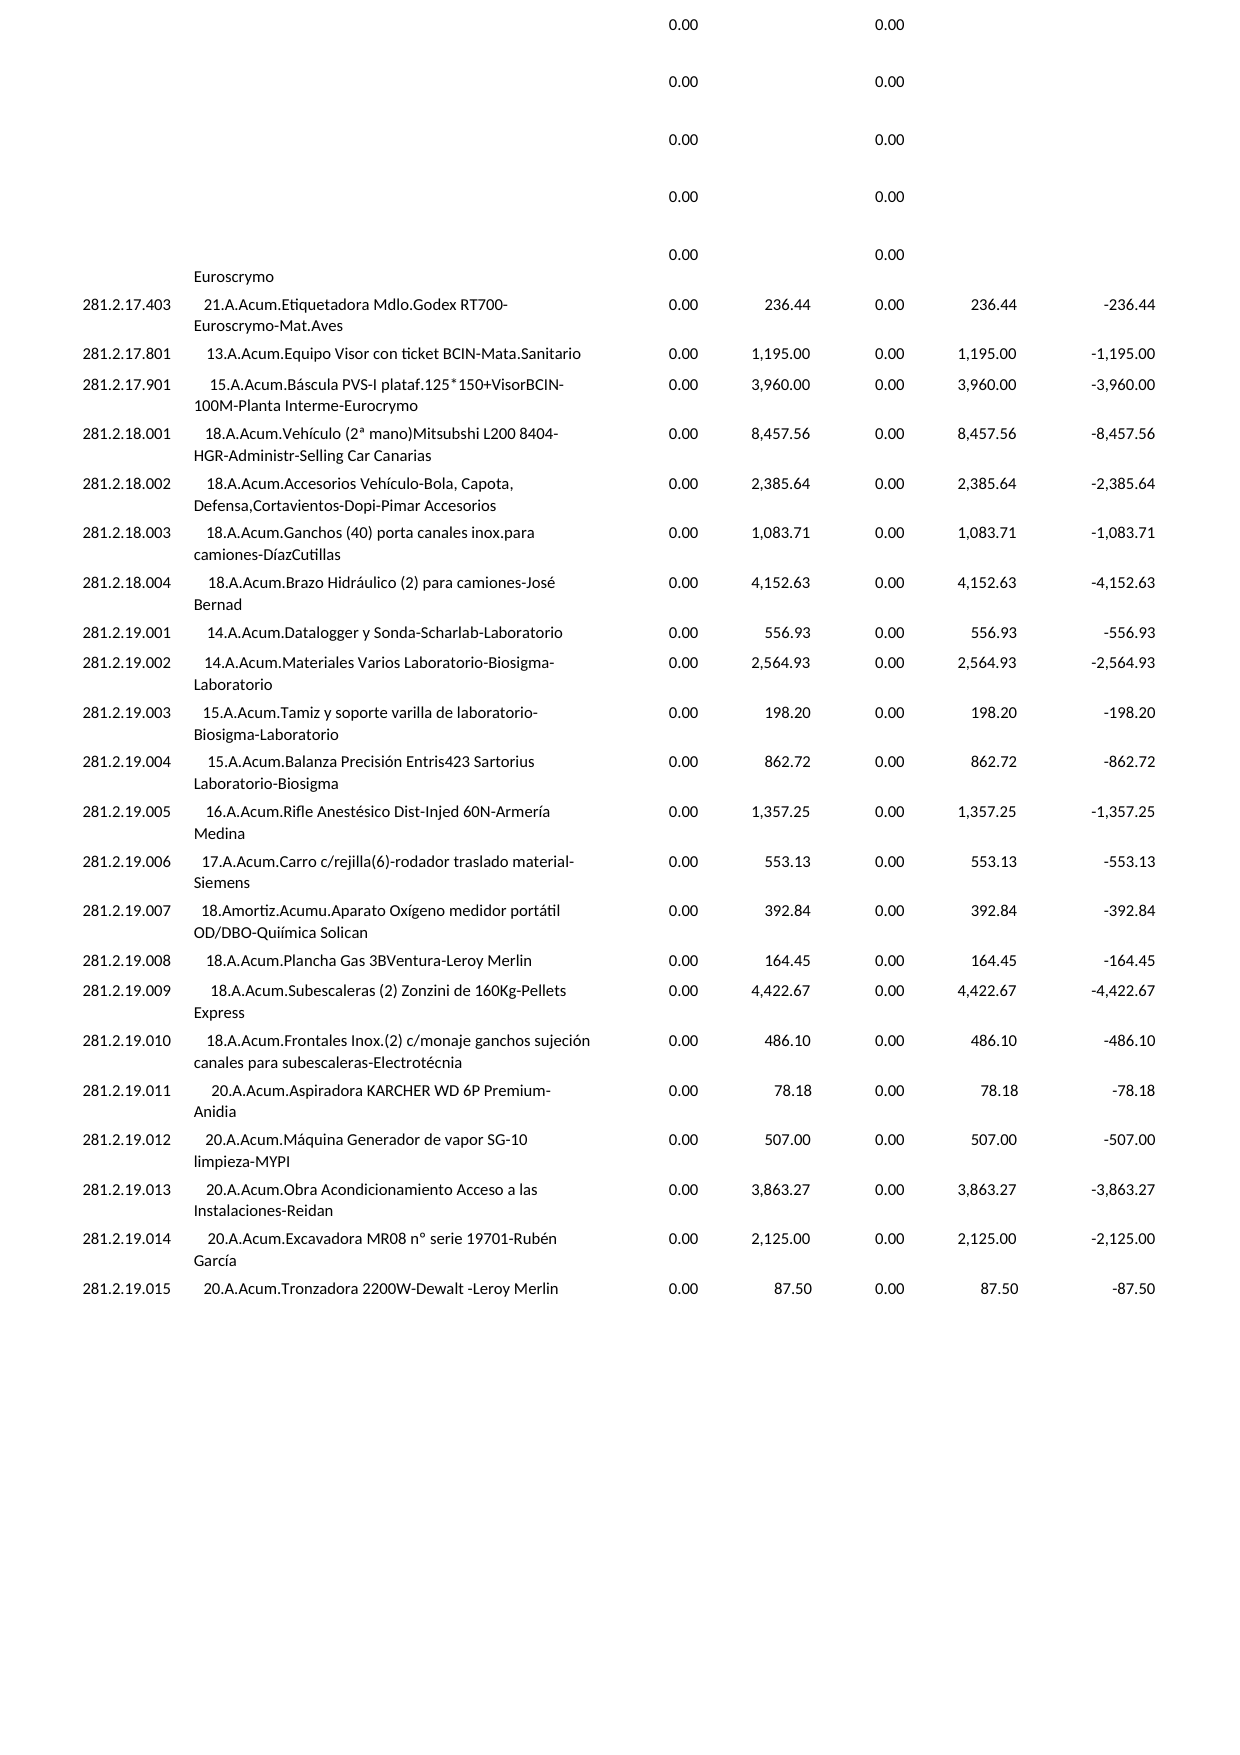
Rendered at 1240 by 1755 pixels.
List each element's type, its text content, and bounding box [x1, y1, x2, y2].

text Laboratorio-Biosigma [193, 773, 1155, 794]
text Euroscrymo-Mat.Aves [193, 316, 1155, 336]
text Laboratorio [193, 674, 1155, 694]
text 100M-Planta Interme-Eurocrymo [193, 396, 1155, 416]
text 281.2.19.002 14.A.Acum.Materiales Varios Laboratorio-Biosigma- 0.00 2,564.93 0.00 2,564.93 -2,564.93 [82, 652, 1155, 673]
text 281.2.19.007 18.Amortiz.Acumu.Aparato Oxígeno medidor portátil 0.00 392.84 0.00 392.84 -392.84 [82, 900, 1155, 921]
text Express [193, 1002, 1155, 1023]
text Siemens [193, 873, 1155, 893]
text Biosigma-Laboratorio [193, 724, 1155, 744]
text 281.2.19.010 18.A.Acum.Frontales Inox.(2) c/monaje ganchos sujeción 0.00 486.10 0.00 486.10 -486.10 [82, 1030, 1155, 1051]
text 281.2.19.015 20.A.Acum.Tronzadora 2200W-Dewalt -Leroy Merlin 0.00 87.50 0.00 87.50 -87.50 [82, 1278, 1155, 1298]
text 281.2.18.004 18.A.Acum.Brazo Hidráulico (2) para camiones-José 0.00 4,152.63 0.00 4,152.63 -4,152.63 [82, 572, 1155, 593]
text OD/DBO-Quiímica Solican [193, 922, 1155, 942]
text 281.2.19.009 18.A.Acum.Subescaleras (2) Zonzini de 160Kg-Pellets 0.00 4,422.67 0.00 4,422.67 -4,422.67 [82, 981, 1155, 1001]
text 281.2.19.004 15.A.Acum.Balanza Precisión Entris423 Sartorius 0.00 862.72 0.00 862.72 -862.72 [82, 752, 1155, 772]
text Anidia [193, 1102, 1155, 1122]
text 281.2.19.008 18.A.Acum.Plancha Gas 3BVentura-Leroy Merlin 0.00 164.45 0.00 164.45 -164.45 [82, 950, 1155, 970]
text Instalaciones-Reidan [193, 1201, 1155, 1221]
text canales para subescaleras-Electrotécnia [193, 1052, 1155, 1072]
text 281.2.18.001 18.A.Acum.Vehículo (2ª mano)Mitsubshi L200 8404- 0.00 8,457.56 0.00 8,457.56 -8,457.56 [82, 423, 1155, 444]
text 281.2.18.003 18.A.Acum.Ganchos (40) porta canales inox.para 0.00 1,083.71 0.00 1,083.71 -1,083.71 [82, 523, 1155, 543]
text limpieza-MYPI [193, 1151, 1155, 1171]
text 281.2.19.003 15.A.Acum.Tamiz y soporte varilla de laboratorio- 0.00 198.20 0.00 198.20 -198.20 [82, 702, 1155, 722]
text García [193, 1250, 1155, 1271]
text 281.2.17.801 13.A.Acum.Equipo Visor con ticket BCIN-Mata.Sanitario 0.00 1,195.00 0.00 1,195.00 -1,195.00 [82, 343, 1155, 364]
text Medina [193, 823, 1155, 843]
text 281.2.18.002 18.A.Acum.Accesorios Vehículo-Bola, Capota, 0.00 2,385.64 0.00 2,385.64 -2,385.64 [82, 473, 1155, 493]
text Euroscrymo [193, 266, 1155, 286]
text 281.2.19.013 20.A.Acum.Obra Acondicionamiento Acceso a las 0.00 3,863.27 0.00 3,863.27 -3,863.27 [82, 1179, 1155, 1199]
text Bernad [193, 594, 1155, 614]
text 281.2.19.012 20.A.Acum.Máquina Generador de vapor SG-10 0.00 507.00 0.00 507.00 -507.00 [82, 1129, 1155, 1150]
text 281.2.19.001 14.A.Acum.Datalogger y Sonda-Scharlab-Laboratorio 0.00 556.93 0.00 556.93 -556.93 [82, 622, 1155, 642]
text HGR-Administr-Selling Car Canarias [193, 445, 1155, 466]
text 281.2.19.006 17.A.Acum.Carro c/rejilla(6)-rodador traslado material- 0.00 553.13 0.00 553.13 -553.13 [82, 851, 1155, 871]
text 281.2.19.011 20.A.Acum.Aspiradora KARCHER WD 6P Premium- 0.00 78.18 0.00 78.18 -78.18 [82, 1080, 1155, 1100]
text 281.2.17.403 21.A.Acum.Etiquetadora Mdlo.Godex RT700- 0.00 236.44 0.00 236.44 -236.44 [82, 294, 1155, 314]
text camiones-DíazCutillas [193, 544, 1155, 565]
text 281.2.19.005 16.A.Acum.Rifle Anestésico Dist-Injed 60N-Armería 0.00 1,357.25 0.00 1,357.25 -1,357.25 [82, 801, 1155, 822]
text 281.2.19.014 20.A.Acum.Excavadora MR08 nº serie 19701-Rubén 0.00 2,125.00 0.00 2,125.00 -2,125.00 [82, 1228, 1155, 1249]
text Defensa,Cortavientos-Dopi-Pimar Accesorios [193, 495, 1155, 515]
text 281.2.17.901 15.A.Acum.Báscula PVS-I plataf.125*150+VisorBCIN- 0.00 3,960.00 0.00 3,960.00 -3,960.00 [82, 374, 1155, 394]
